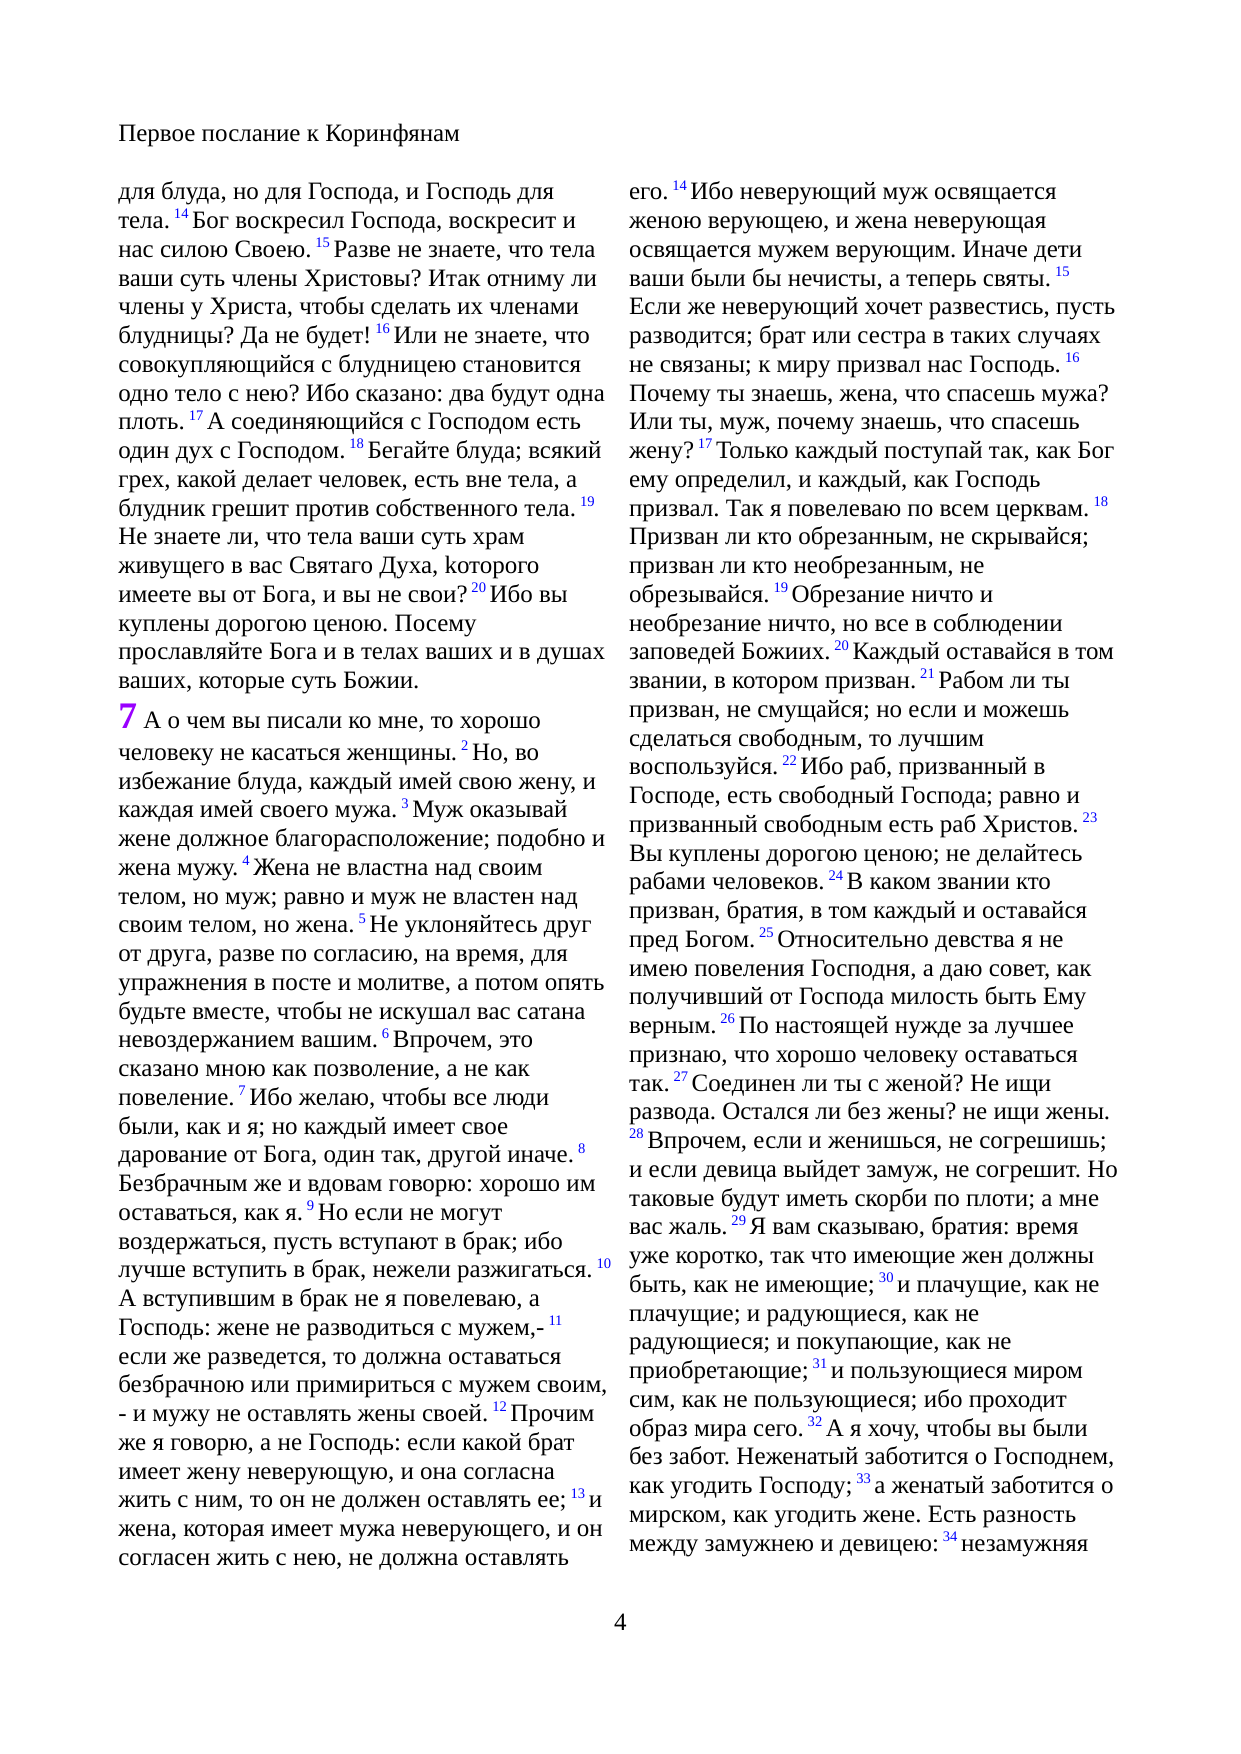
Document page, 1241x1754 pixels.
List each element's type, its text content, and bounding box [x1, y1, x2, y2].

text для блуда, но для Господа, и Господь для тела. 14 Бог воскресил Господа, воскресит и нас силою Своею. 15 Разве не знаете, что тела ваши суть члены Христовы? Итак отниму ли члены у Христа, чтобы сделать их членами блудницы? Да не будет! 16 Или не знаете, что совокупляющийся с блудницею становится одно тело с нею? Ибо сказано: два будут одна плоть. 17 А соединяющийся с Господом есть один дух с Господом. 18 Бегайте блуда; всякий грех, какой делает человек, есть вне тела, а блудник грешит против собственного тела. 19 Не знаете ли, что тела ваши суть храм живущего в вас Святаго Духа, kоторого имеете вы от Бога, и вы не свои? 20 Ибо вы куплены дорогою ценою. Посему прославляйте Бога и в телах ваших и в душах ваших, которые суть Божии. [118, 176, 611, 694]
text 7 А о чем вы писали ко мне, то хорошо человеку не касаться женщины. 2 Но, во избежание блуда, каждый имей свою жену, и каждая имей своего мужа. 3 Муж оказывай жене должное благорасположение; подобно и жена мужу. 4 Жена не властна над своим телом, но муж; равно и муж не властен над своим телом, но жена. 5 Не уклоняйтесь друг от друга, разве по согласию, на время, для упражнения в посте и молитве, а потом опять будьте вместе, чтобы не искушал вас сатана невоздержанием вашим. 6 Впрочем, это сказано мною как позволение, а не как повеление. 7 Ибо желаю, чтобы все люди были, как и я; но каждый имеет свое дарование от Бога, один так, другой иначе. 8 Безбрачным же и вдовам говорю: хорошо им оставаться, как я. 9 Но если не могут воздержаться, пусть вступают в брак; ибо лучше вступить в брак, нежели разжигаться. 10 А вступившим в брак не я повелеваю, а Господь: жене не разводиться с мужем,- 11 если же разведется, то должна оставаться безбрачною или примириться с мужем своим, - и мужу не оставлять жены своей. 12 Прочим же я говорю, а не Господь: если какой брат имеет жену неверующую, и она согласна жить с ним, то он не должен оставлять ее; 13 и жена, которая имеет мужа неверующего, и он согласен жить с нею, не должна оставлять [118, 694, 611, 1571]
text его. 14 Ибо неверующий муж освящается женою верующею, и жена неверующая освящается мужем верующим. Иначе дети ваши были бы нечисты, а теперь святы. 15 Если же неверующий хочет развестись, пусть разводится; брат или сестра в таких случаях не связаны; к миру призвал нас Господь. 16 Почему ты знаешь, жена, что спасешь мужа? Или ты, муж, почему знаешь, что спасешь жену? 17 Только каждый поступай так, как Бог ему определил, и каждый, как Господь призвал. Так я повелеваю по всем церквам. 18 Призван ли кто обрезанным, не скрывайся; призван ли кто необрезанным, не обрезывайся. 19 Обрезание ничто и необрезание ничто, но все в соблюдении заповедей Божиих. 20 Каждый оставайся в том звании, в котором призван. 21 Рабом ли ты призван, не смущайся; но если и можешь сделаться свободным, то лучшим воспользуйся. 22 Ибо раб, призванный в Господе, есть свободный Господа; равно и призванный свободным есть раб Христов. 23 Вы куплены дорогою ценою; не делайтесь рабами человеков. 24 В каком звании кто призван, братия, в том каждый и оставайся пред Богом. 25 Относительно девства я не имею повеления Господня, а даю совет, как получивший от Господа милость быть Ему верным. 26 По настоящей нужде за лучшее признаю, что хорошо человеку оставаться так. 27 Соединен ли ты с женой? Не ищи развода. Остался ли без жены? не ищи жены. 28 Впрочем, если и женишься, не согрешишь; и если девица выйдет замуж, не согрешит. Но таковые будут иметь скорби по плоти; а мне вас жаль. 29 Я вам сказываю, братия: время уже коротко, так что имеющие жен должны быть, как не имеющие; 30 и плачущие, как не плачущие; и радующиеся, как не радующиеся; и покупающие, как не приобретающие; 31 и пользующиеся миром сим, как не пользующиеся; ибо проходит образ мира сего. 32 А я хочу, чтобы вы были без забот. Неженатый заботится о Господнем, как угодить Господу; 33 а женатый заботится о мирском, как угодить жене. Есть разность между замужнею и девицею: 34 незамужняя [629, 176, 1122, 1556]
